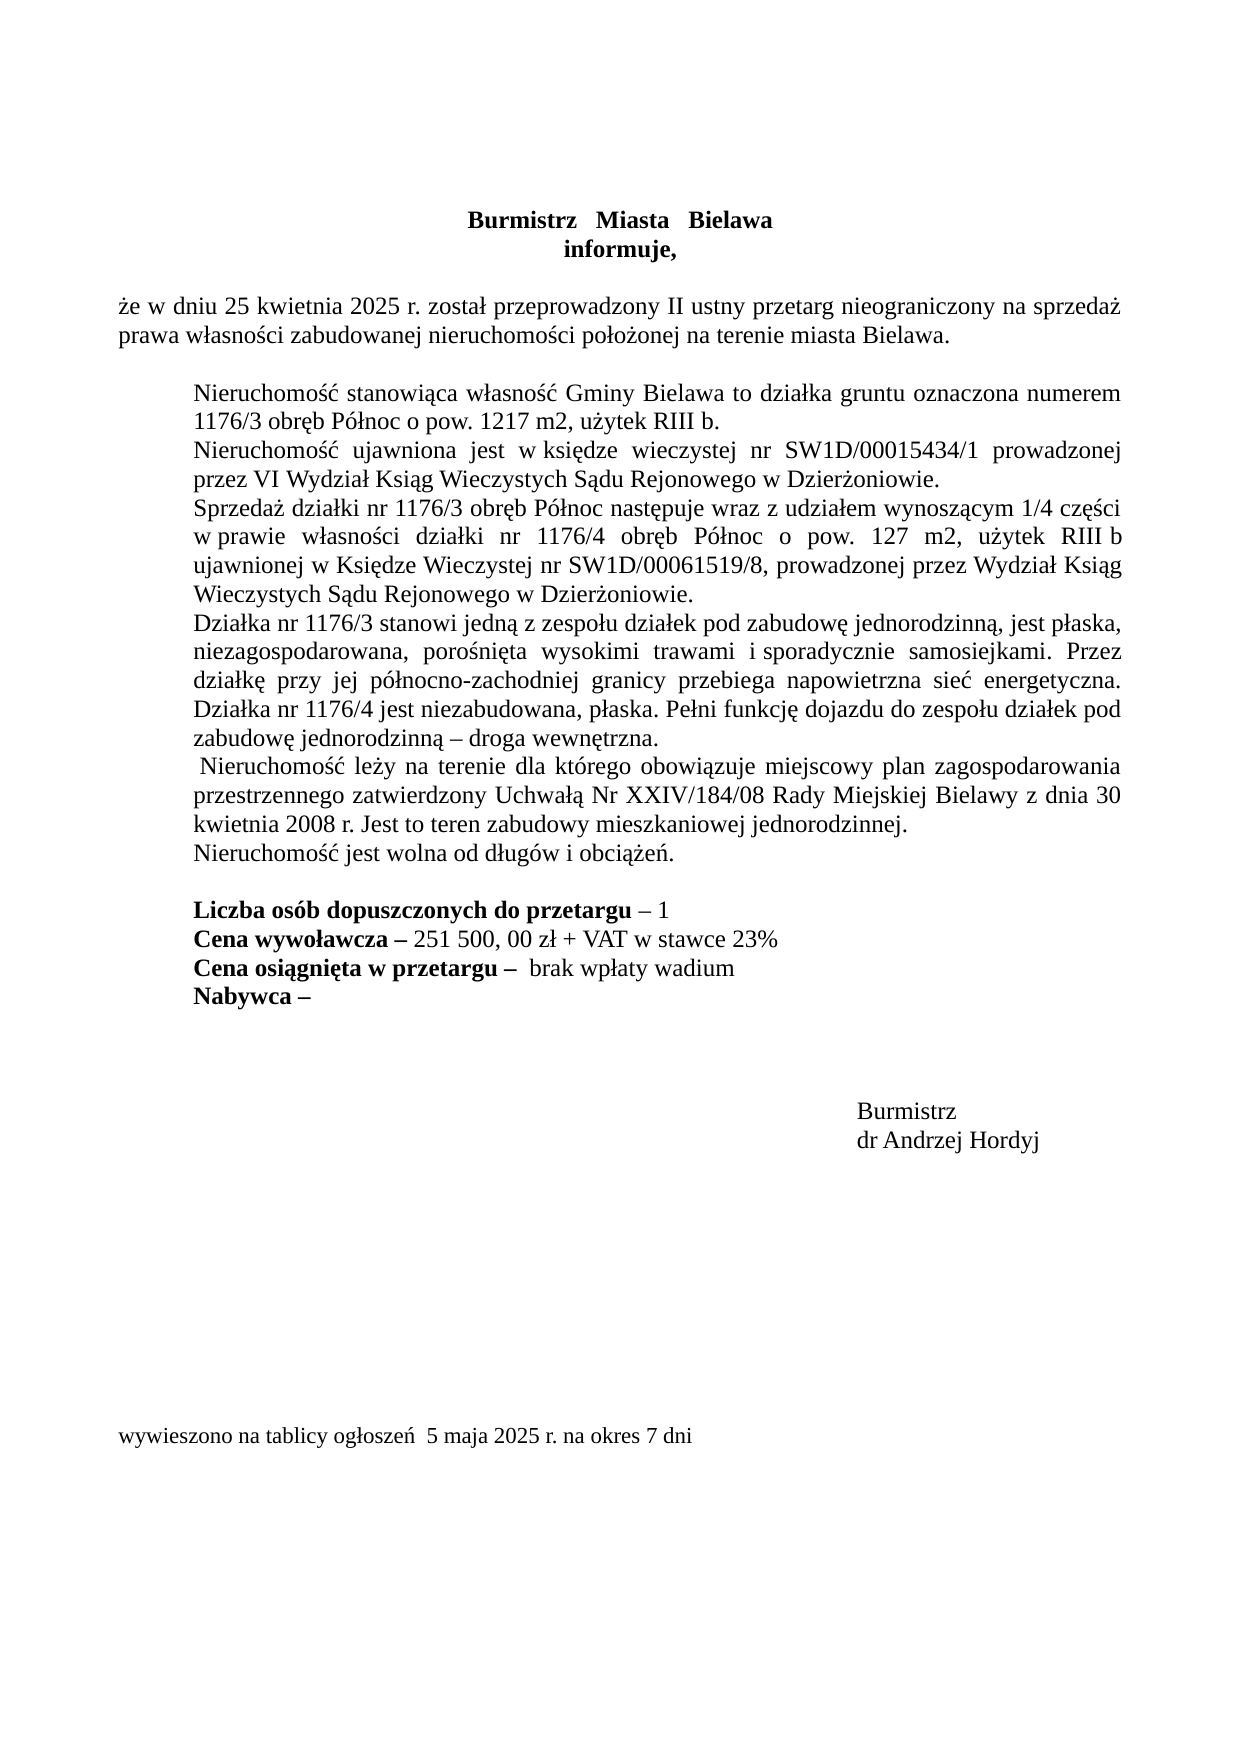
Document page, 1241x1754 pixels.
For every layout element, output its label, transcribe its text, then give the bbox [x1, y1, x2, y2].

text Burmistrz [118, 1096, 1122, 1125]
list Liczba osób dopuszczonych do przetargu – 1 [156, 895, 1122, 924]
text że w dniu 25 kwietnia 2025 r. został przeprowadzony II ustny przetarg nieograniczony na sprzedaż prawa własności zabudowanej nieruchomości położonej na terenie miasta Bielawa. [118, 291, 1122, 349]
list Nieruchomość leży na terenie dla którego obowiązuje miejscowy plan zagospodarowania przestrzennego zatwierdzony Uchwałą Nr XXIV/184/08 Rady Miejskiej Bielawy z dnia 30 kwietnia 2008 r. Jest to teren zabudowy mieszkaniowej jednorodzinnej. [156, 751, 1122, 838]
text dr Andrzej Hordyj [118, 1125, 1122, 1154]
list Cena osiągnięta w przetargu – brak wpłaty wadium [156, 953, 1122, 981]
text informuje, [118, 234, 1122, 263]
text wywieszono na tablicy ogłoszeń 5 maja 2025 r. na okres 7 dni [118, 1422, 1122, 1448]
list Cena wywoławcza – 251 500, 00 zł + VAT w stawce 23% [156, 924, 1122, 953]
list Sprzedaż działki nr 1176/3 obręb Północ następuje wraz z udziałem wynoszącym 1/4 części w prawie własności działki nr 1176/4 obręb Północ o pow. 127 m2, użytek RIII b ujawnionej w Księdze Wieczystej nr SW1D/00061519/8, prowadzonej przez Wydział Ksiąg Wieczystych Sądu Rejonowego w Dzierżoniowie. [156, 493, 1122, 608]
list Nieruchomość stanowiąca własność Gminy Bielawa to działka gruntu oznaczona numerem 1176/3 obręb Północ o pow. 1217 m2, użytek RIII b. [156, 378, 1122, 435]
list Nieruchomość jest wolna od długów i obciążeń. [156, 838, 1122, 866]
list Nabywca – [156, 981, 1122, 1010]
list Działka nr 1176/3 stanowi jedną z zespołu działek pod zabudowę jednorodzinną, jest płaska, niezagospodarowana, porośnięta wysokimi trawami i sporadycznie samosiejkami. Przez działkę przy jej północno-zachodniej granicy przebiega napowietrzna sieć energetyczna. Działka nr 1176/4 jest niezabudowana, płaska. Pełni funkcję dojazdu do zespołu działek pod zabudowę jednorodzinną – droga wewnętrzna. [156, 608, 1122, 751]
text Burmistrz Miasta Bielawa [118, 205, 1122, 234]
list Nieruchomość ujawniona jest w księdze wieczystej nr SW1D/00015434/1 prowadzonej przez VI Wydział Ksiąg Wieczystych Sądu Rejonowego w Dzierżoniowie. [156, 435, 1122, 493]
